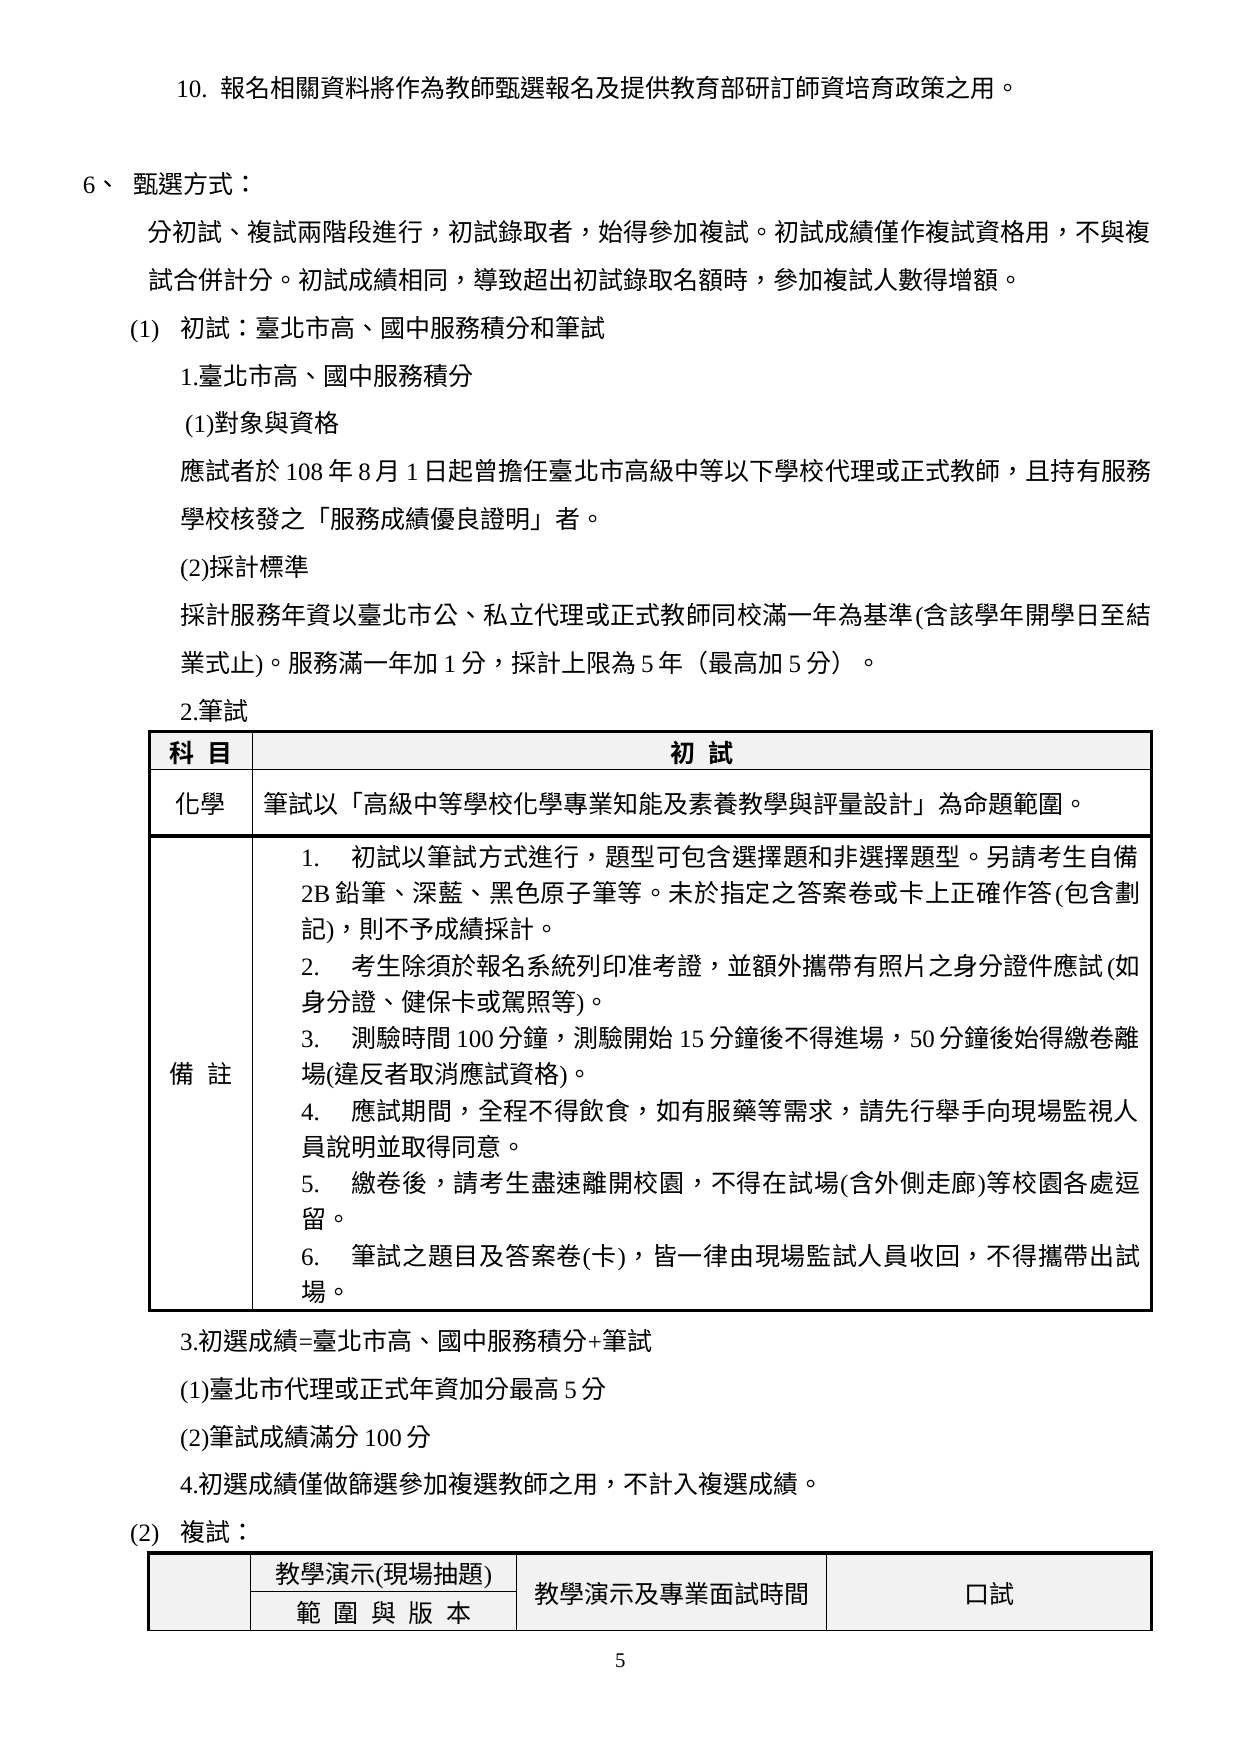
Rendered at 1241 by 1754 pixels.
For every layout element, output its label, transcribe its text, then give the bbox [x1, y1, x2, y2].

table_cell 初試以筆試方式進行，題型可包含選擇題和非選擇題型。另請考生自備2B鉛筆、深藍、黑色原子筆等。未於指定之答案卷或卡上正確作答(包含劃記)，則不予成績採計。 考生除須於報名系統列印准考證，並額外攜帶有照片之身分證件應試(如身分證、健保卡或駕照等)。 測驗時間100分鐘，測驗開始15分鐘後不得進場，50分鐘後始得繳卷離場(違反者取消應試資格)。 應試期間，全程不得飲食，如有服藥等需求，請先行舉手向現場監視人員說明並取得同意。 繳卷後，請考生盡速離開校園，不得在試場(含外側走廊)等校園各處逗留。 筆試之題目及答案卷(卡)，皆一律由現場監試人員收回，不得攜帶出試場。 [253, 838, 1150, 1309]
text 3.初選成績=臺北市高、國中服務積分+筆試 [180, 1312, 1152, 1360]
text (2)採計標準 [180, 538, 1152, 586]
text 應試者於108年8月1日起曾擔任臺北市高級中等以下學校代理或正式教師，且持有服務學校核發之「服務成績優良證明」者。 [180, 442, 1152, 538]
text (1)對象與資格 [180, 394, 1152, 442]
list 複試： [130, 1503, 1152, 1551]
table_header [150, 1555, 250, 1630]
table_header 教學演示(現場抽題) [251, 1555, 516, 1591]
table_header 科 目 [151, 733, 252, 769]
list 報名相關資料將作為教師甄選報名及提供教育部研訂師資培育政策之用。 [176, 59, 1152, 107]
list 初試：臺北市高、國中服務積分和筆試 [130, 299, 1152, 347]
table_header 口試 [827, 1555, 1150, 1630]
text (1)臺北市代理或正式年資加分最高5分 [180, 1360, 1152, 1408]
table_cell 筆試以「高級中等學校化學專業知能及素養教學與評量設計」為命題範圍。 [253, 770, 1150, 834]
table_cell 範 圍 與 版 本 [251, 1592, 516, 1630]
text 4.初選成績僅做篩選參加複選教師之用，不計入複選成績。 [180, 1456, 1152, 1503]
table_header 初 試 [253, 733, 1150, 769]
text 2.筆試 [180, 682, 1152, 730]
text 採計服務年資以臺北市公、私立代理或正式教師同校滿一年為基準(含該學年開學日至結業式止)。服務滿一年加1分，採計上限為5年（最高加5分）。 [180, 586, 1152, 682]
table_cell 化學 [151, 770, 252, 834]
table_header 教學演示及專業面試時間 [517, 1555, 826, 1630]
list 甄選方式： [83, 155, 1152, 203]
text 1.臺北市高、國中服務積分 [180, 347, 1152, 394]
text 分初試、複試兩階段進行，初試錄取者，始得參加複試。初試成績僅作複試資格用，不與複試合併計分。初試成績相同，導致超出初試錄取名額時，參加複試人數得增額。 [147, 203, 1152, 299]
table_cell 備 註 [151, 838, 252, 1309]
text (2)筆試成績滿分100分 [180, 1408, 1152, 1456]
